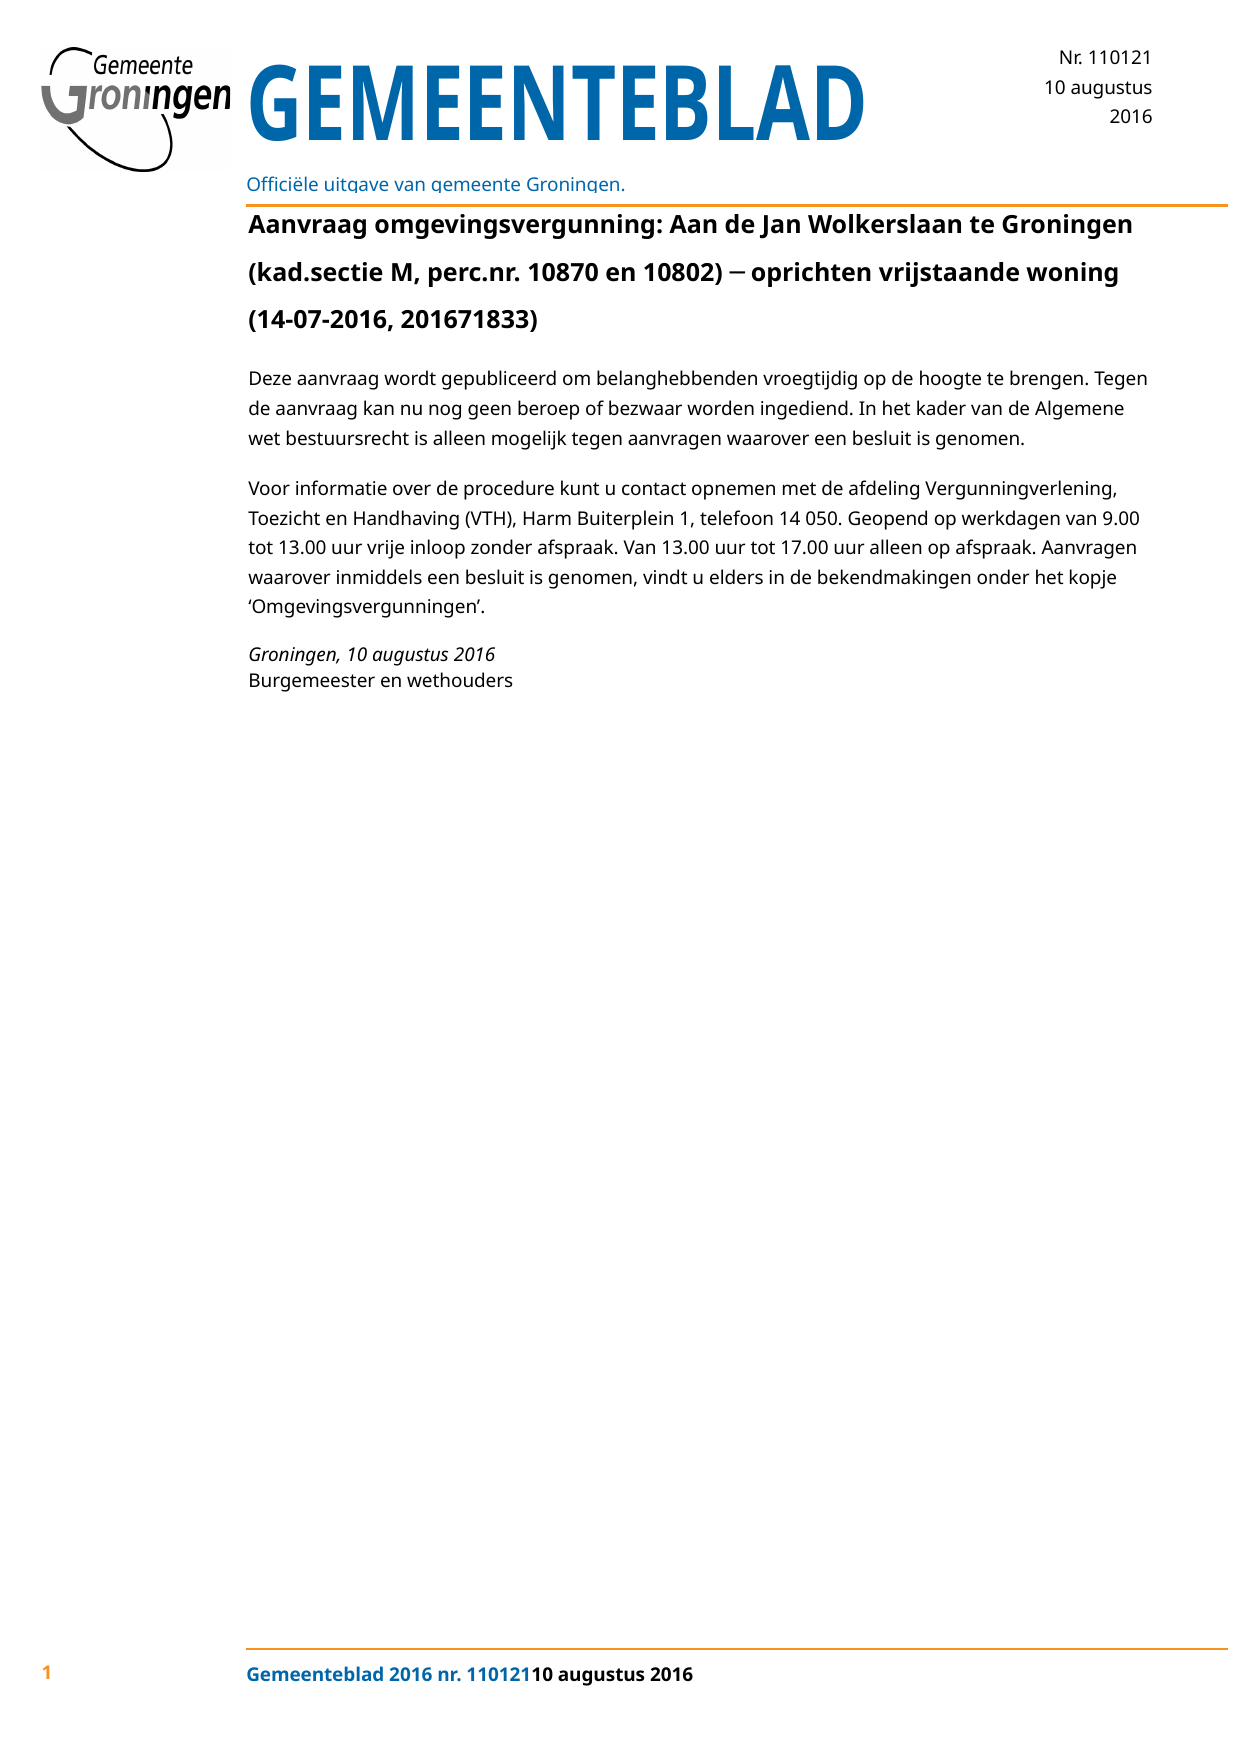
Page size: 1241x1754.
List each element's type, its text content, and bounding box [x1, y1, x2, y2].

text Voor informatie over de procedure kunt u contact opnemen met de afdeling Vergunningverlening, Toezicht en Handhaving (VTH), Harm Buiterplein 1, telefoon 14 050. Geopend op werkdagen van 9.00 tot 13.00 uur vrije inloop zonder afspraak. Van 13.00 uur tot 17.00 uur alleen op afspraak. Aanvragen waarover inmiddels een besluit is genomen, vindt u elders in de bekendmakingen onder het kopje ‘Omgevingsvergunningen’. [248, 475, 1152, 619]
text Deze aanvraag wordt gepubliceerd om belanghebbenden vroegtijdig op de hoogte te brengen. Tegen de aanvraag kan nu nog geen beroep of bezwaar worden ingediend. In het kader van de Algemene wet bestuursrecht is alleen mogelijk tegen aanvragen waarover een besluit is genomen. [248, 366, 1152, 450]
text Aanvraag omgevingsvergunning: Aan de Jan Wolkerslaan te Groningen (kad.sectie M, perc.nr. 10870 en 10802) ─ oprichten vrijstaande woning (14-07-2016, 201671833) [248, 207, 1152, 336]
text Groningen, 10 augustus 2016 [248, 641, 1152, 667]
text Burgemeester en wethouders [248, 667, 1152, 693]
picture [41, 47, 231, 172]
